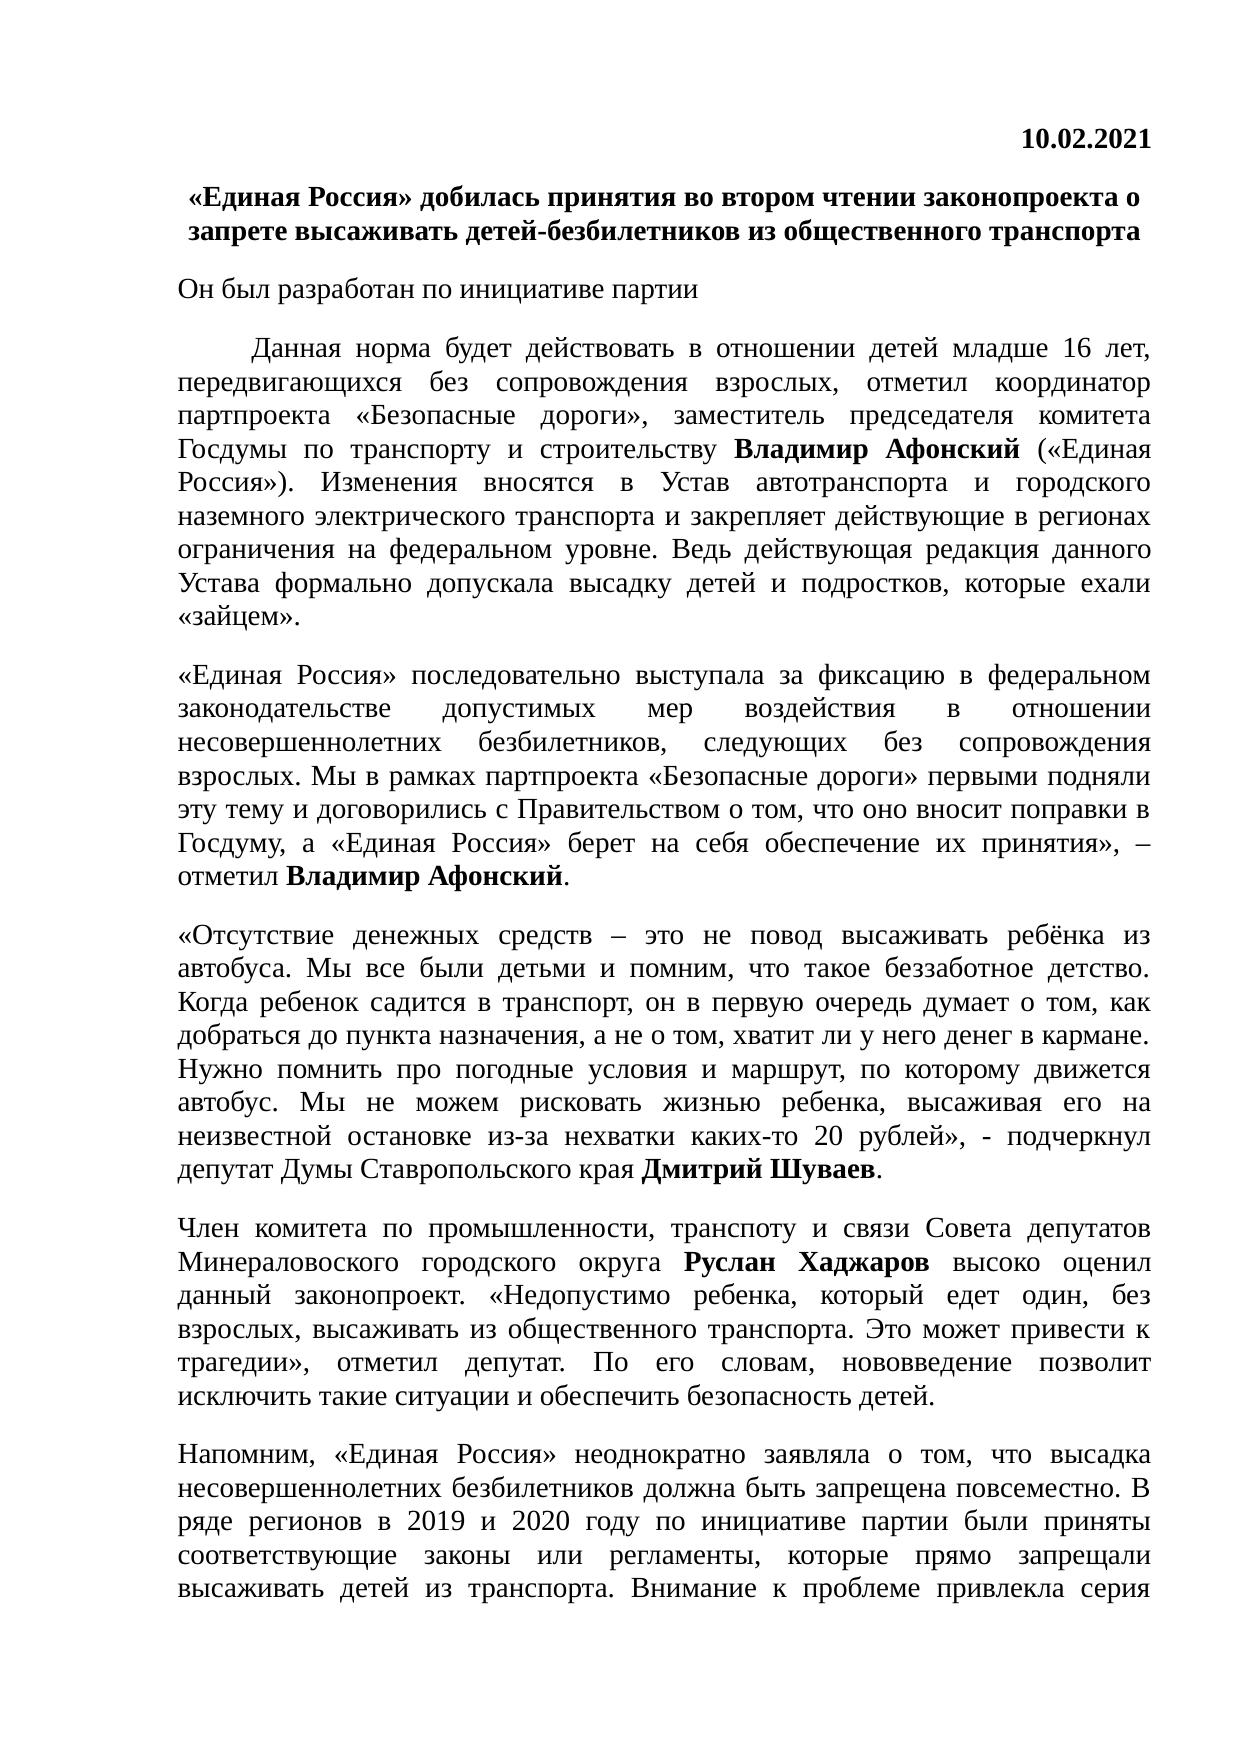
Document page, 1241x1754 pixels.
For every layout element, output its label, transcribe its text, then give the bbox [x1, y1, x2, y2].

text «Единая Россия» последовательно выступала за фиксацию в федеральном законодательстве допустимых мер воздействия в отношении несовершеннолетних безбилетников, следующих без сопровождения взрослых. Мы в рамках партпроекта «Безопасные дороги» первыми подняли эту тему и договорились с Правительством о том, что оно вносит поправки в Госдуму, а «Единая Россия» берет на себя обеспечение их принятия», – отметил Владимир Афонский. [177, 657, 1152, 892]
text Данная норма будет действовать в отношении детей младше 16 лет, передвигающихся без сопровождения взрослых, отметил координатор партпроекта «Безопасные дороги», заместитель председателя комитета Госдумы по транспорту и строительству Владимир Афонский («Единая Россия»). Изменения вносятся в Устав автотранспорта и городского наземного электрического транспорта и закрепляет действующие в регионах ограничения на федеральном уровне. Ведь действующая редакция данного Устава формально допускала высадку детей и подростков, которые ехали «зайцем». [177, 330, 1152, 632]
text Член комитета по промышленности, транспоту и связи Совета депутатов Минераловоского городского округа Руслан Хаджаров высоко оценил данный законопроект. «Недопустимо ребенка, который едет один, без взрослых, высаживать из общественного транспорта. Это может привести к трагедии», отметил депутат. По его словам, нововведение позволит исключить такие ситуации и обеспечить безопасность детей. [177, 1210, 1152, 1411]
text «Единая Россия» добилась принятия во втором чтении законопроекта о запрете высаживать детей-безбилетников из общественного транспорта [177, 179, 1152, 247]
text Напомним, «Единая Россия» неоднократно заявляла о том, что высадка несовершеннолетних безбилетников должна быть запрещена повсеместно. В ряде регионов в 2019 и 2020 году по инициативе партии были приняты соответствующие законы или регламенты, которые прямо запрещали высаживать детей из транспорта. Внимание к проблеме привлекла серия [177, 1436, 1152, 1604]
text «Отсутствие денежных средств – это не повод высаживать ребёнка из автобуса. Мы все были детьми и помним, что такое беззаботное детство. Когда ребенок садится в транспорт, он в первую очередь думает о том, как добраться до пункта назначения, а не о том, хватит ли у него денег в кармане. Нужно помнить про погодные условия и маршрут, по которому движется автобус. Мы не можем рисковать жизнью ребенка, высаживая его на неизвестной остановке из-за нехватки каких-то 20 рублей», - подчеркнул депутат Думы Ставропольского края Дмитрий Шуваев. [177, 917, 1152, 1185]
text Он был разработан по инициативе партии [177, 272, 1152, 305]
text 10.02.2021 [177, 121, 1152, 154]
